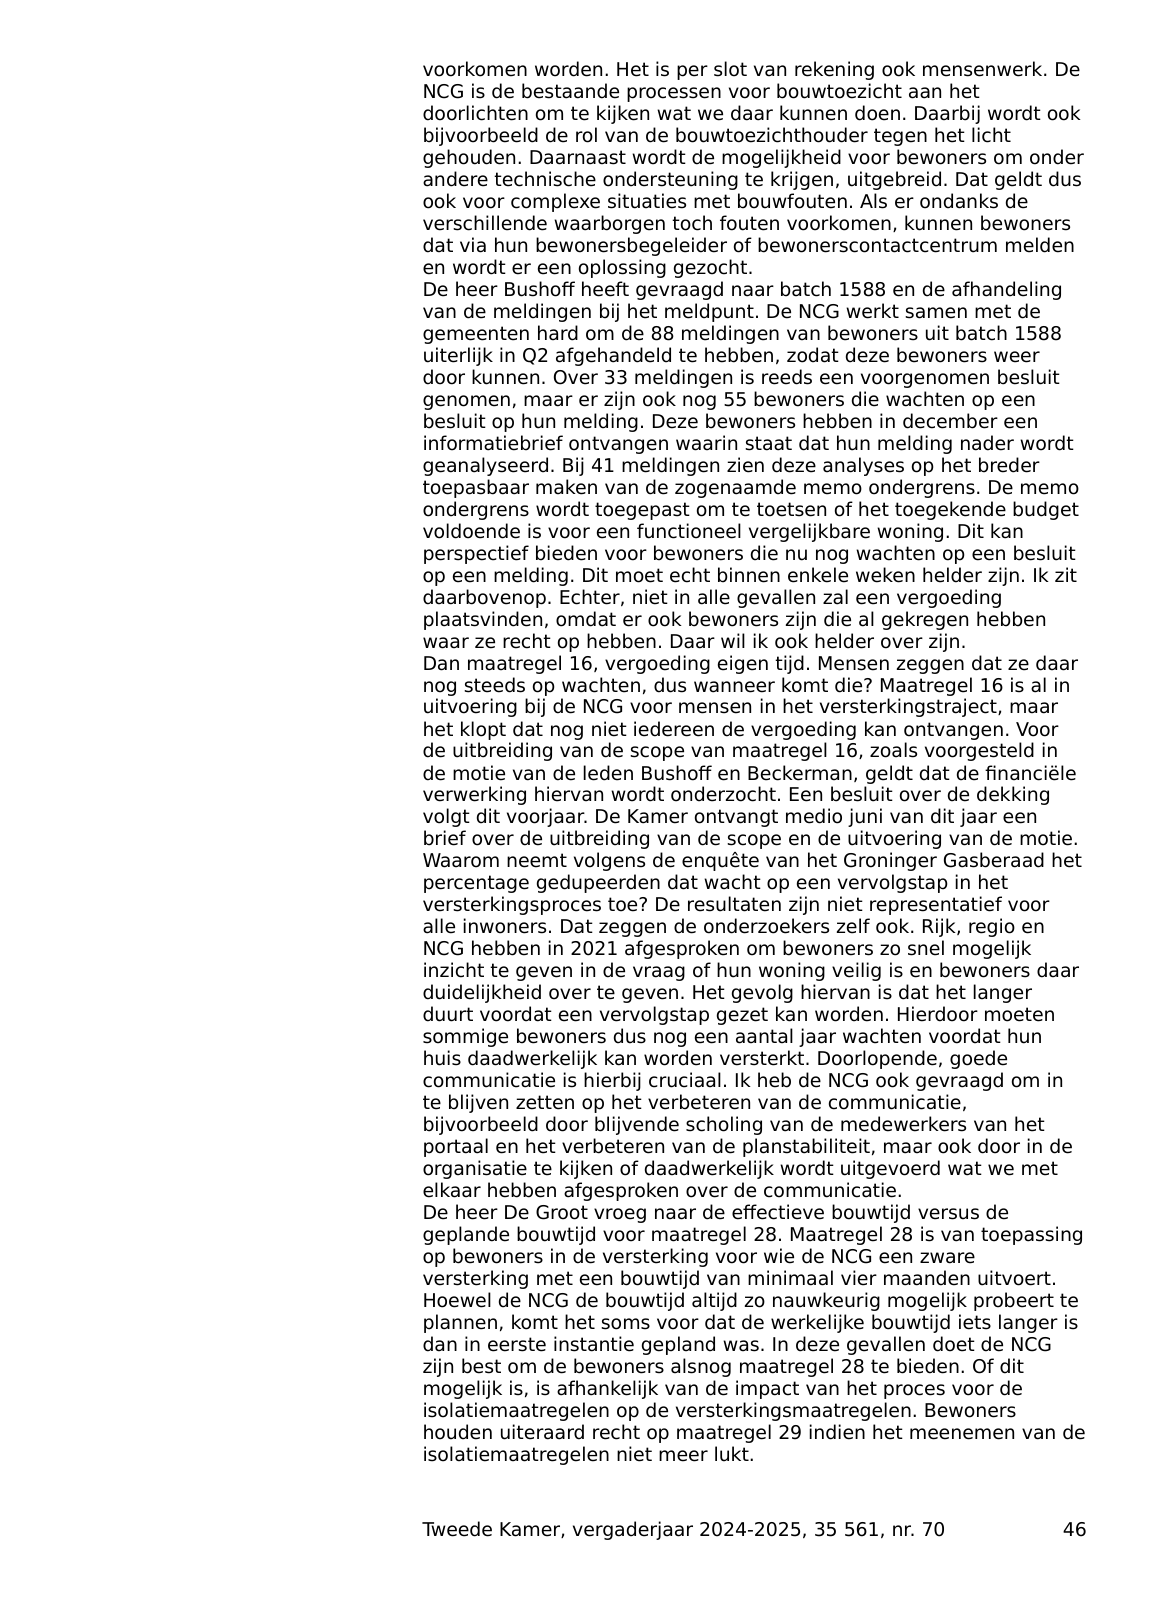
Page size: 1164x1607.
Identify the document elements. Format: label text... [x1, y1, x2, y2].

text De heer De Groot vroeg naar de effectieve bouwtijd versus de geplande bouwtijd voor maatregel 28. Maatregel 28 is van toepassing op bewoners in de versterking voor wie de NCG een zware versterking met een bouwtijd van minimaal vier maanden uitvoert. Hoewel de NCG de bouwtijd altijd zo nauwkeurig mogelijk probeert te plannen, komt het soms voor dat de werkelijke bouwtijd iets langer is dan in eerste instantie gepland was. In deze gevallen doet de NCG zijn best om de bewoners alsnog maatregel 28 te bieden. Of dit mogelijk is, is afhankelijk van de impact van het proces voor de isolatiemaatregelen op de versterkingsmaatregelen. Bewoners houden uiteraard recht op maatregel 29 indien het meenemen van de isolatiemaatregelen niet meer lukt. [422, 1202, 1087, 1466]
text voorkomen worden. Het is per slot van rekening ook mensenwerk. De NCG is de bestaande processen voor bouwtoezicht aan het doorlichten om te kijken wat we daar kunnen doen. Daarbij wordt ook bijvoorbeeld de rol van de bouwtoezichthouder tegen het licht gehouden. Daarnaast wordt de mogelijkheid voor bewoners om onder andere technische ondersteuning te krijgen, uitgebreid. Dat geldt dus ook voor complexe situaties met bouwfouten. Als er ondanks de verschillende waarborgen toch fouten voorkomen, kunnen bewoners dat via hun bewonersbegeleider of bewonerscontactcentrum melden en wordt er een oplossing gezocht. [422, 59, 1087, 279]
text Waarom neemt volgens de enquête van het Groninger Gasberaad het percentage gedupeerden dat wacht op een vervolgstap in het versterkingsproces toe? De resultaten zijn niet representatief voor alle inwoners. Dat zeggen de onderzoekers zelf ook. Rijk, regio en NCG hebben in 2021 afgesproken om bewoners zo snel mogelijk inzicht te geven in de vraag of hun woning veilig is en bewoners daar duidelijkheid over te geven. Het gevolg hiervan is dat het langer duurt voordat een vervolgstap gezet kan worden. Hierdoor moeten sommige bewoners dus nog een aantal jaar wachten voordat hun huis daadwerkelijk kan worden versterkt. Doorlopende, goede communicatie is hierbij cruciaal. Ik heb de NCG ook gevraagd om in te blijven zetten op het verbeteren van de communicatie, bijvoorbeeld door blijvende scholing van de medewerkers van het portaal en het verbeteren van de planstabiliteit, maar ook door in de organisatie te kijken of daadwerkelijk wordt uitgevoerd wat we met elkaar hebben afgesproken over de communicatie. [422, 850, 1087, 1202]
text Dan maatregel 16, vergoeding eigen tijd. Mensen zeggen dat ze daar nog steeds op wachten, dus wanneer komt die? Maatregel 16 is al in uitvoering bij de NCG voor mensen in het versterkingstraject, maar het klopt dat nog niet iedereen de vergoeding kan ontvangen. Voor de uitbreiding van de scope van maatregel 16, zoals voorgesteld in de motie van de leden Bushoff en Beckerman, geldt dat de financiële verwerking hiervan wordt onderzocht. Een besluit over de dekking volgt dit voorjaar. De Kamer ontvangt medio juni van dit jaar een brief over de uitbreiding van de scope en de uitvoering van de motie. [422, 652, 1087, 850]
text De heer Bushoff heeft gevraagd naar batch 1588 en de afhandeling van de meldingen bij het meldpunt. De NCG werkt samen met de gemeenten hard om de 88 meldingen van bewoners uit batch 1588 uiterlijk in Q2 afgehandeld te hebben, zodat deze bewoners weer door kunnen. Over 33 meldingen is reeds een voorgenomen besluit genomen, maar er zijn ook nog 55 bewoners die wachten op een besluit op hun melding. Deze bewoners hebben in december een informatiebrief ontvangen waarin staat dat hun melding nader wordt geanalyseerd. Bij 41 meldingen zien deze analyses op het breder toepasbaar maken van de zogenaamde memo ondergrens. De memo ondergrens wordt toegepast om te toetsen of het toegekende budget voldoende is voor een functioneel vergelijkbare woning. Dit kan perspectief bieden voor bewoners die nu nog wachten op een besluit op een melding. Dit moet echt binnen enkele weken helder zijn. Ik zit daarbovenop. Echter, niet in alle gevallen zal een vergoeding plaatsvinden, omdat er ook bewoners zijn die al gekregen hebben waar ze recht op hebben. Daar wil ik ook helder over zijn. [422, 279, 1087, 652]
